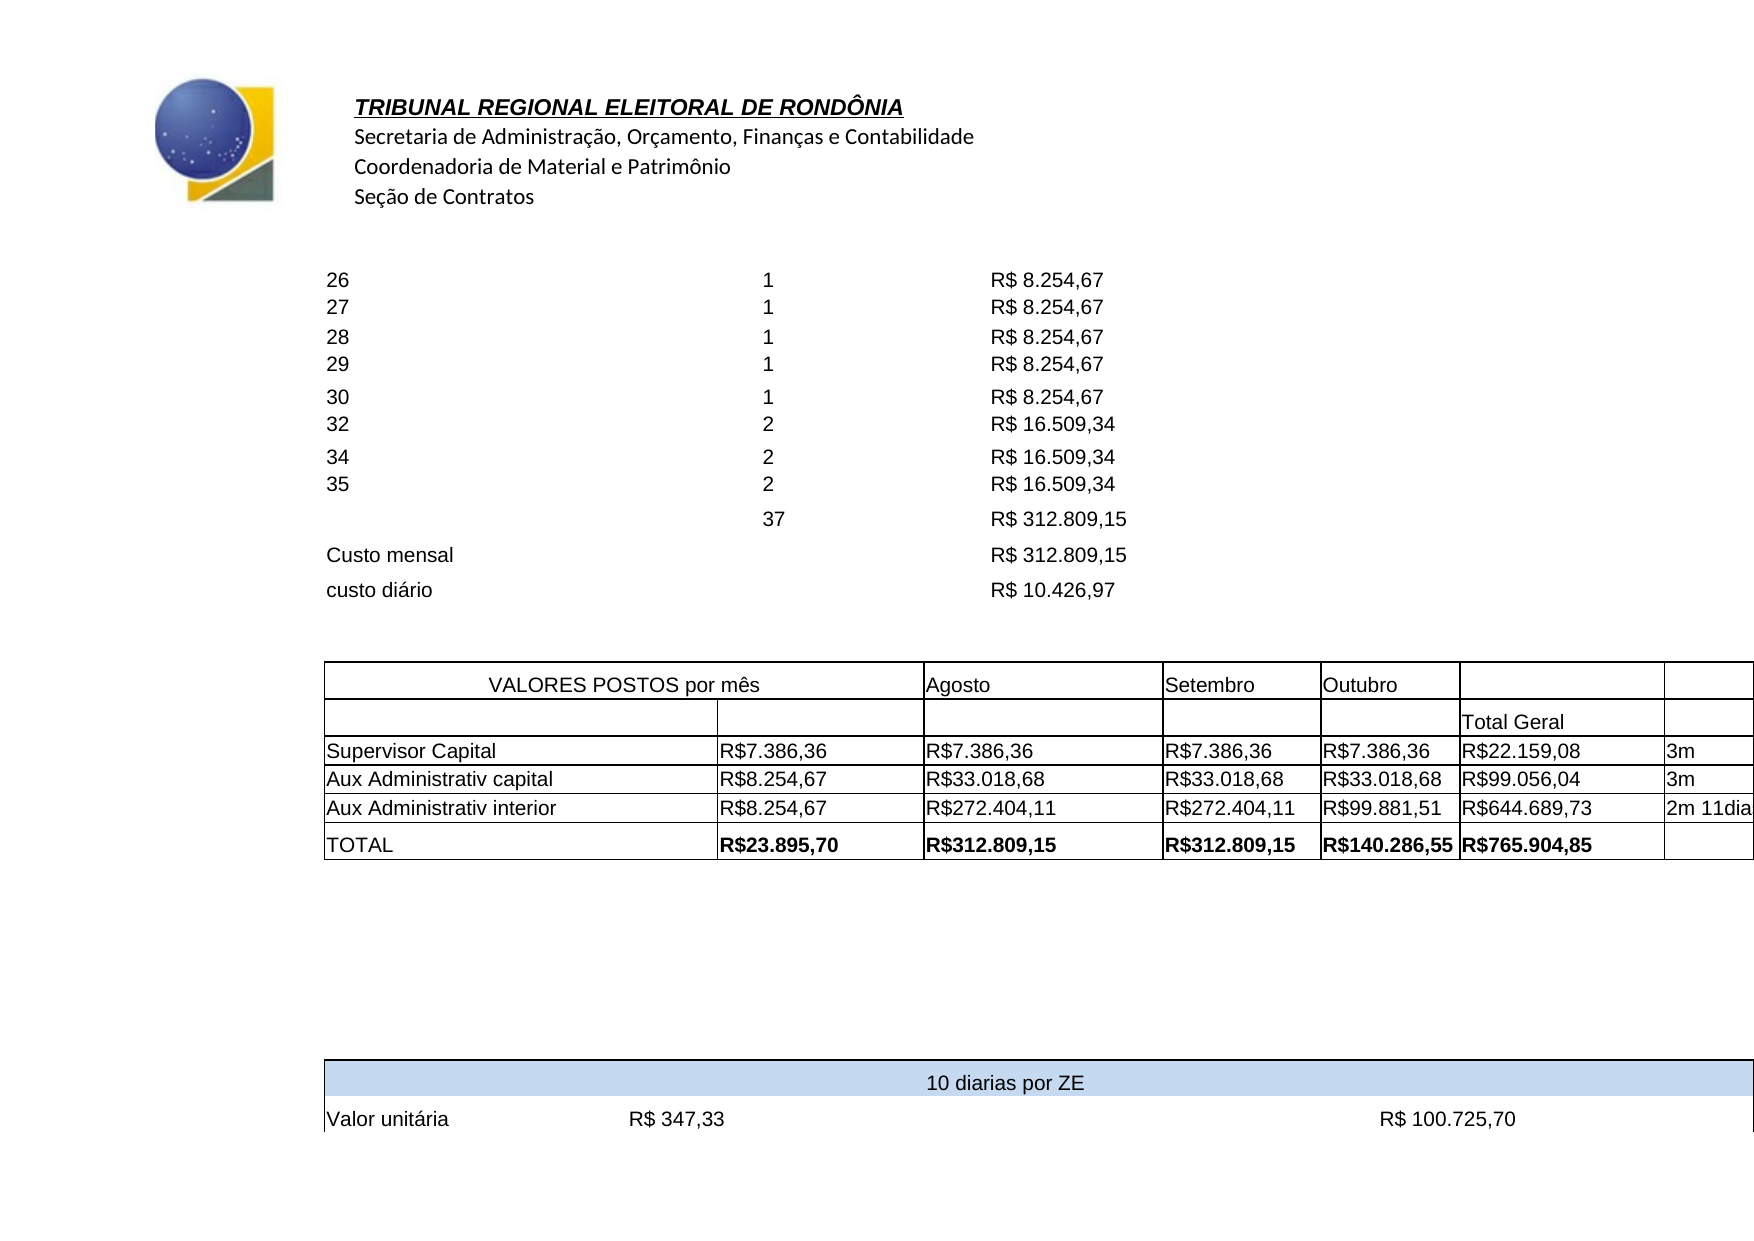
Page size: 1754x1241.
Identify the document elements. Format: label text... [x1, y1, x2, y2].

table_header [627, 1024, 819, 1059]
table_cell Total Geral [1461, 700, 1664, 735]
table_cell R$644.689,73 [1461, 794, 1664, 821]
table_cell Valor unitária [325, 1096, 627, 1132]
table_cell R$ 8.254,67 [989, 261, 1404, 294]
table_cell 1 [761, 350, 989, 377]
table_cell [761, 533, 989, 568]
table_cell R$ 16.509,34 [989, 438, 1404, 470]
table_cell [1322, 700, 1459, 735]
table_cell 27 [325, 294, 761, 321]
table_cell R$312.809,15 [1164, 823, 1320, 858]
table_cell R$33.018,68 [925, 766, 1162, 793]
table_cell R$765.904,85 [1461, 823, 1664, 858]
table_header [819, 1024, 1005, 1059]
table_cell Aux Administrativ interior [325, 794, 717, 821]
table_header [1192, 1024, 1378, 1059]
table_cell R$99.056,04 [1461, 766, 1664, 793]
table_cell [627, 1061, 819, 1096]
table_cell 2 [761, 470, 989, 497]
table_cell R$7.386,36 [1322, 737, 1459, 764]
table_cell R$ 100.725,70 [1378, 1096, 1753, 1132]
table_cell 2 [761, 410, 989, 437]
table_header VALORES POSTOS por mês [325, 663, 923, 698]
table_cell Custo mensal [325, 533, 761, 568]
table_cell [819, 1096, 1005, 1132]
table_cell R$ 8.254,67 [989, 321, 1404, 350]
table_cell 1 [761, 378, 989, 410]
table_cell [325, 497, 761, 533]
table_cell R$ 312.809,15 [989, 497, 1404, 533]
table_cell R$ 10.426,97 [989, 568, 1404, 604]
table_cell 35 [325, 470, 761, 497]
table_cell [718, 700, 923, 735]
table_header [1461, 663, 1664, 698]
table_cell 28 [325, 321, 761, 350]
table_cell R$99.881,51 [1322, 794, 1459, 821]
table_cell 26 [325, 261, 761, 294]
table_cell 32 [325, 410, 761, 437]
table_header Setembro [1164, 663, 1320, 698]
table_cell R$33.018,68 [1322, 766, 1459, 793]
table_cell 10 diarias por ZE [819, 1061, 1192, 1096]
table_cell R$272.404,11 [925, 794, 1162, 821]
table_cell [325, 1061, 627, 1096]
table_cell R$8.254,67 [718, 794, 923, 821]
table_header [1665, 663, 1753, 698]
table_cell Aux Administrativ capital [325, 766, 717, 793]
table_cell [325, 700, 717, 735]
table_cell R$33.018,68 [1164, 766, 1320, 793]
table_cell 1 [761, 294, 989, 321]
table_cell R$140.286,55 [1322, 823, 1459, 858]
table_header [1005, 1024, 1192, 1059]
table_cell 2 [761, 438, 989, 470]
table_cell TOTAL [325, 823, 717, 858]
table_cell 2m 11dias [1665, 794, 1753, 821]
table_cell 3m [1665, 737, 1753, 764]
table_cell R$ 312.809,15 [989, 533, 1404, 568]
table_cell [1665, 823, 1753, 858]
table_cell R$7.386,36 [925, 737, 1162, 764]
table_cell Supervisor Capital [325, 737, 717, 764]
table_cell R$8.254,67 [718, 766, 923, 793]
table_cell R$23.895,70 [718, 823, 923, 858]
table_cell custo diário [325, 568, 761, 604]
table_cell [1164, 700, 1320, 735]
table_cell 1 [761, 261, 989, 294]
table_cell R$ 8.254,67 [989, 294, 1404, 321]
table_cell 34 [325, 438, 761, 470]
table_cell [761, 568, 989, 604]
table_cell R$312.809,15 [925, 823, 1162, 858]
table_header Outubro [1322, 663, 1459, 698]
table_cell 3m [1665, 766, 1753, 793]
table_cell 29 [325, 350, 761, 377]
table_cell R$272.404,11 [1164, 794, 1320, 821]
table_cell R$ 347,33 [627, 1096, 819, 1132]
table_header [325, 1024, 627, 1059]
table_cell 30 [325, 378, 761, 410]
table_cell R$ 16.509,34 [989, 470, 1404, 497]
table_cell R$7.386,36 [718, 737, 923, 764]
table_cell [1378, 1061, 1753, 1096]
table_cell [1192, 1096, 1378, 1132]
table_cell [1665, 700, 1753, 735]
table_cell 1 [761, 321, 989, 350]
table_cell R$ 16.509,34 [989, 410, 1404, 437]
table_cell R$ 8.254,67 [989, 350, 1404, 377]
table_cell R$7.386,36 [1164, 737, 1320, 764]
table_cell [1192, 1061, 1378, 1096]
table_header Agosto [925, 663, 1162, 698]
table_header [1378, 1024, 1754, 1059]
table_cell R$ 8.254,67 [989, 378, 1404, 410]
table_cell 37 [761, 497, 989, 533]
table_cell [1005, 1096, 1192, 1132]
table_cell R$22.159,08 [1461, 737, 1664, 764]
table_cell [925, 700, 1162, 735]
